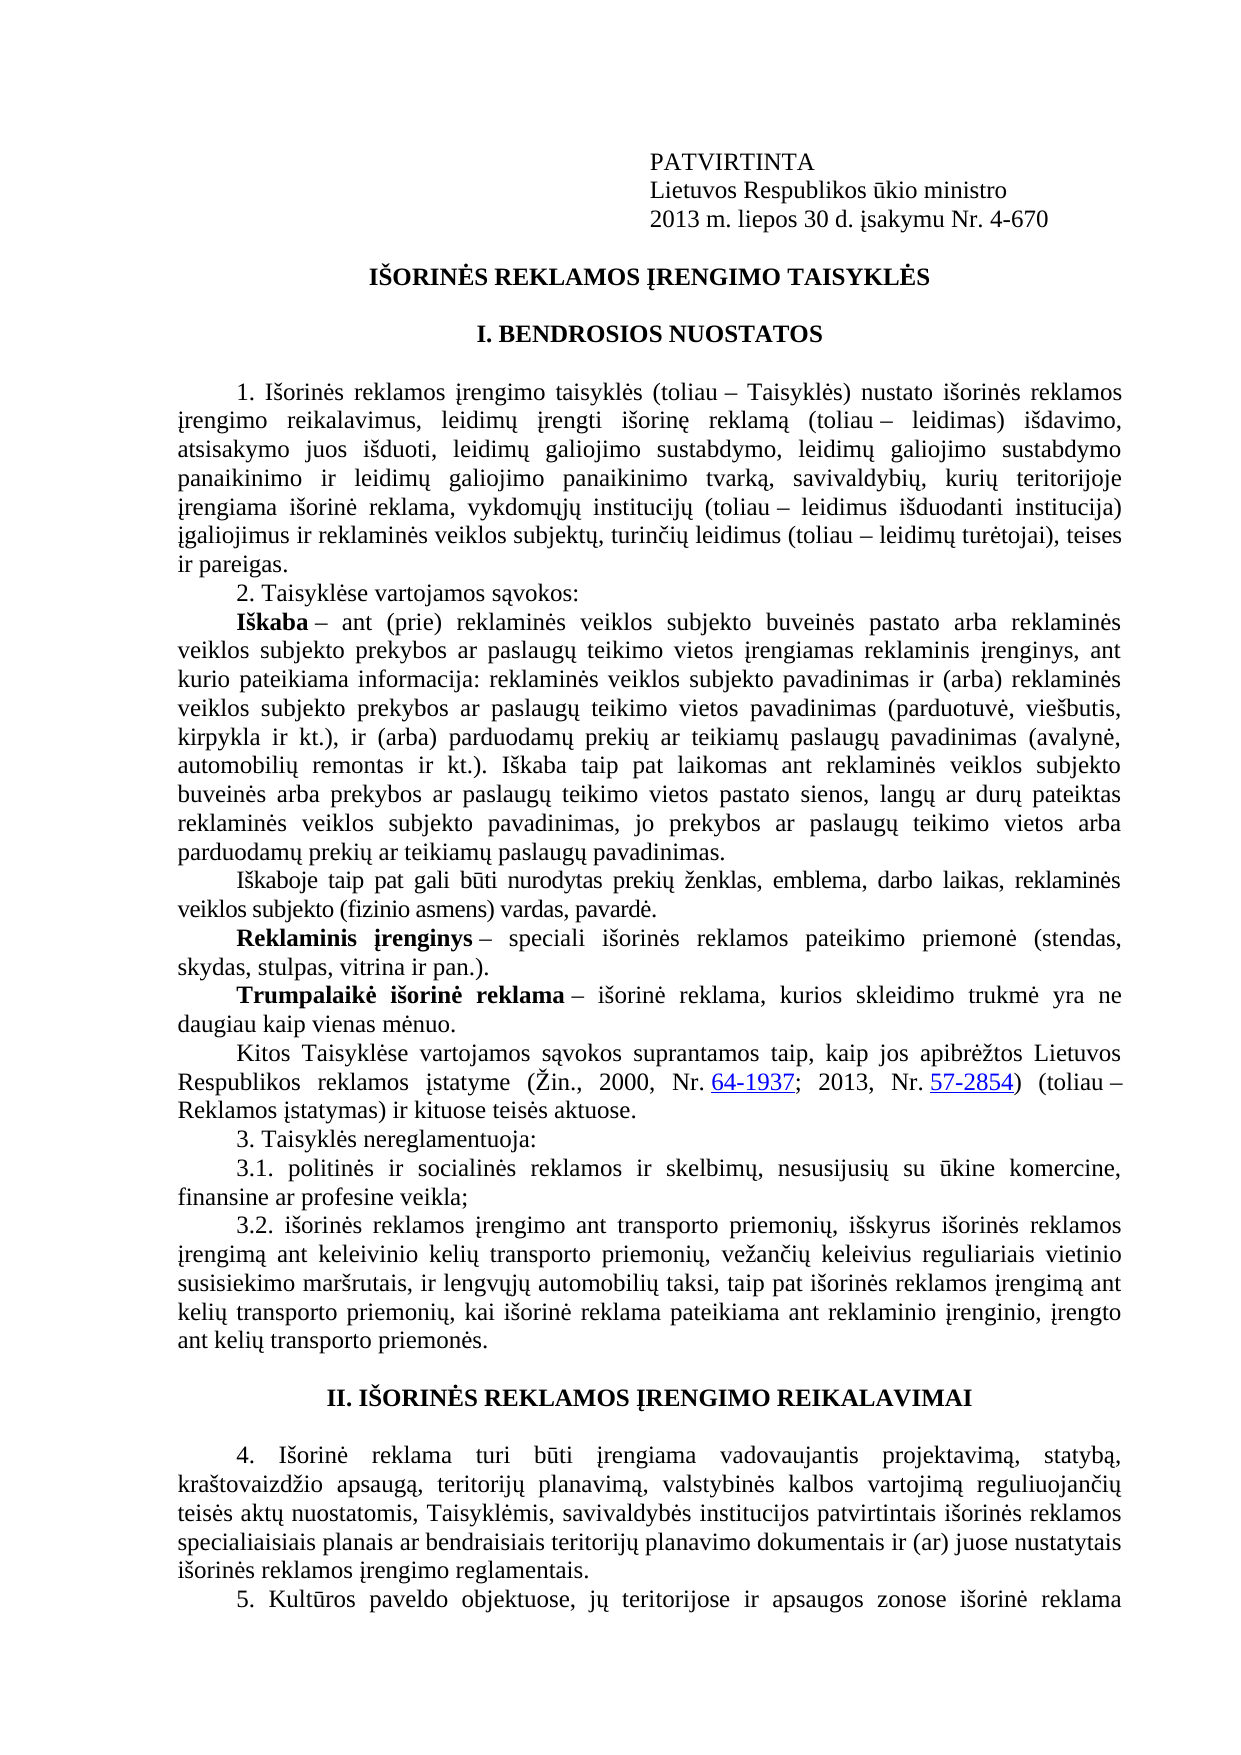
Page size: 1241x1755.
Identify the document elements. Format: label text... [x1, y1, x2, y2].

text Lietuvos Respublikos ūkio ministro [649, 176, 1122, 204]
text Iškaboje taip pat gali būti nurodytas prekių ženklas, emblema, darbo laikas, reklaminės veiklos subjekto (fizinio asmens) vardas, pavardė. [177, 866, 1122, 923]
text 4. Išorinė reklama turi būti įrengiama vadovaujantis projektavimą, statybą, kraštovaizdžio apsaugą, teritorijų planavimą, valstybinės kalbos vartojimą reguliuojančių teisės aktų nuostatomis, Taisyklėmis, savivaldybės institucijos patvirtintais išorinės reklamos specialiaisiais planais ar bendraisiais teritorijų planavimo dokumentais ir (ar) juose nustatytais išorinės reklamos įrengimo reglamentais. [177, 1441, 1122, 1584]
text Kitos Taisyklėse vartojamos sąvokos suprantamos taip, kaip jos apibrėžtos Lietuvos Respublikos reklamos įstatyme (Žin., 2000, Nr. 64-1937; 2013, Nr. 57-2854) (toliau – Reklamos įstatymas) ir kituose teisės aktuose. [177, 1038, 1122, 1124]
text IŠORINĖS REKLAMOS ĮRENGIMO TAISYKLĖS [177, 262, 1122, 291]
text 1. Išorinės reklamos įrengimo taisyklės (toliau – Taisyklės) nustato išorinės reklamos įrengimo reikalavimus, leidimų įrengti išorinę reklamą (toliau – leidimas) išdavimo, atsisakymo juos išduoti, leidimų galiojimo sustabdymo, leidimų galiojimo sustabdymo panaikinimo ir leidimų galiojimo panaikinimo tvarką, savivaldybių, kurių teritorijoje įrengiama išorinė reklama, vykdomųjų institucijų (toliau – leidimus išduodanti institucija) įgaliojimus ir reklaminės veiklos subjektų, turinčių leidimus (toliau – leidimų turėtojai), teises ir pareigas. [177, 377, 1122, 578]
text Iškaba – ant (prie) reklaminės veiklos subjekto buveinės pastato arba reklaminės veiklos subjekto prekybos ar paslaugų teikimo vietos įrengiamas reklaminis įrenginys, ant kurio pateikiama informacija: reklaminės veiklos subjekto pavadinimas ir (arba) reklaminės veiklos subjekto prekybos ar paslaugų teikimo vietos pavadinimas (parduotuvė, viešbutis, kirpykla ir kt.), ir (arba) parduodamų prekių ar teikiamų paslaugų pavadinimas (avalynė, automobilių remontas ir kt.). Iškaba taip pat laikomas ant reklaminės veiklos subjekto buveinės arba prekybos ar paslaugų teikimo vietos pastato sienos, langų ar durų pateiktas reklaminės veiklos subjekto pavadinimas, jo prekybos ar paslaugų teikimo vietos arba parduodamų prekių ar teikiamų paslaugų pavadinimas. [177, 607, 1122, 866]
text Trumpalaikė išorinė reklama – išorinė reklama, kurios skleidimo trukmė yra ne daugiau kaip vienas mėnuo. [177, 981, 1122, 1038]
text 2013 m. liepos 30 d. įsakymu Nr. 4-670 [649, 204, 1122, 233]
text 3.1. politinės ir socialinės reklamos ir skelbimų, nesusijusių su ūkine komercine, finansine ar profesine veikla; [177, 1153, 1122, 1211]
text 5. Kultūros paveldo objektuose, jų teritorijose ir apsaugos zonose išorinė reklama [177, 1584, 1122, 1613]
text 2. Taisyklėse vartojamos sąvokos: [177, 578, 1122, 607]
text 3.2. išorinės reklamos įrengimo ant transporto priemonių, išskyrus išorinės reklamos įrengimą ant keleivinio kelių transporto priemonių, vežančių keleivius reguliariais vietinio susisiekimo maršrutais, ir lengvųjų automobilių taksi, taip pat išorinės reklamos įrengimą ant kelių transporto priemonių, kai išorinė reklama pateikiama ant reklaminio įrenginio, įrengto ant kelių transporto priemonės. [177, 1211, 1122, 1354]
text 3. Taisyklės nereglamentuoja: [177, 1124, 1122, 1153]
text Reklaminis įrenginys – speciali išorinės reklamos pateikimo priemonė (stendas, skydas, stulpas, vitrina ir pan.). [177, 923, 1122, 981]
text II. IŠORINĖS REKLAMOS ĮRENGIMO REIKALAVIMAI [177, 1383, 1122, 1412]
text I. BENDROSIOS NUOSTATOS [177, 319, 1122, 348]
text PATVIRTINTA [649, 147, 1122, 176]
